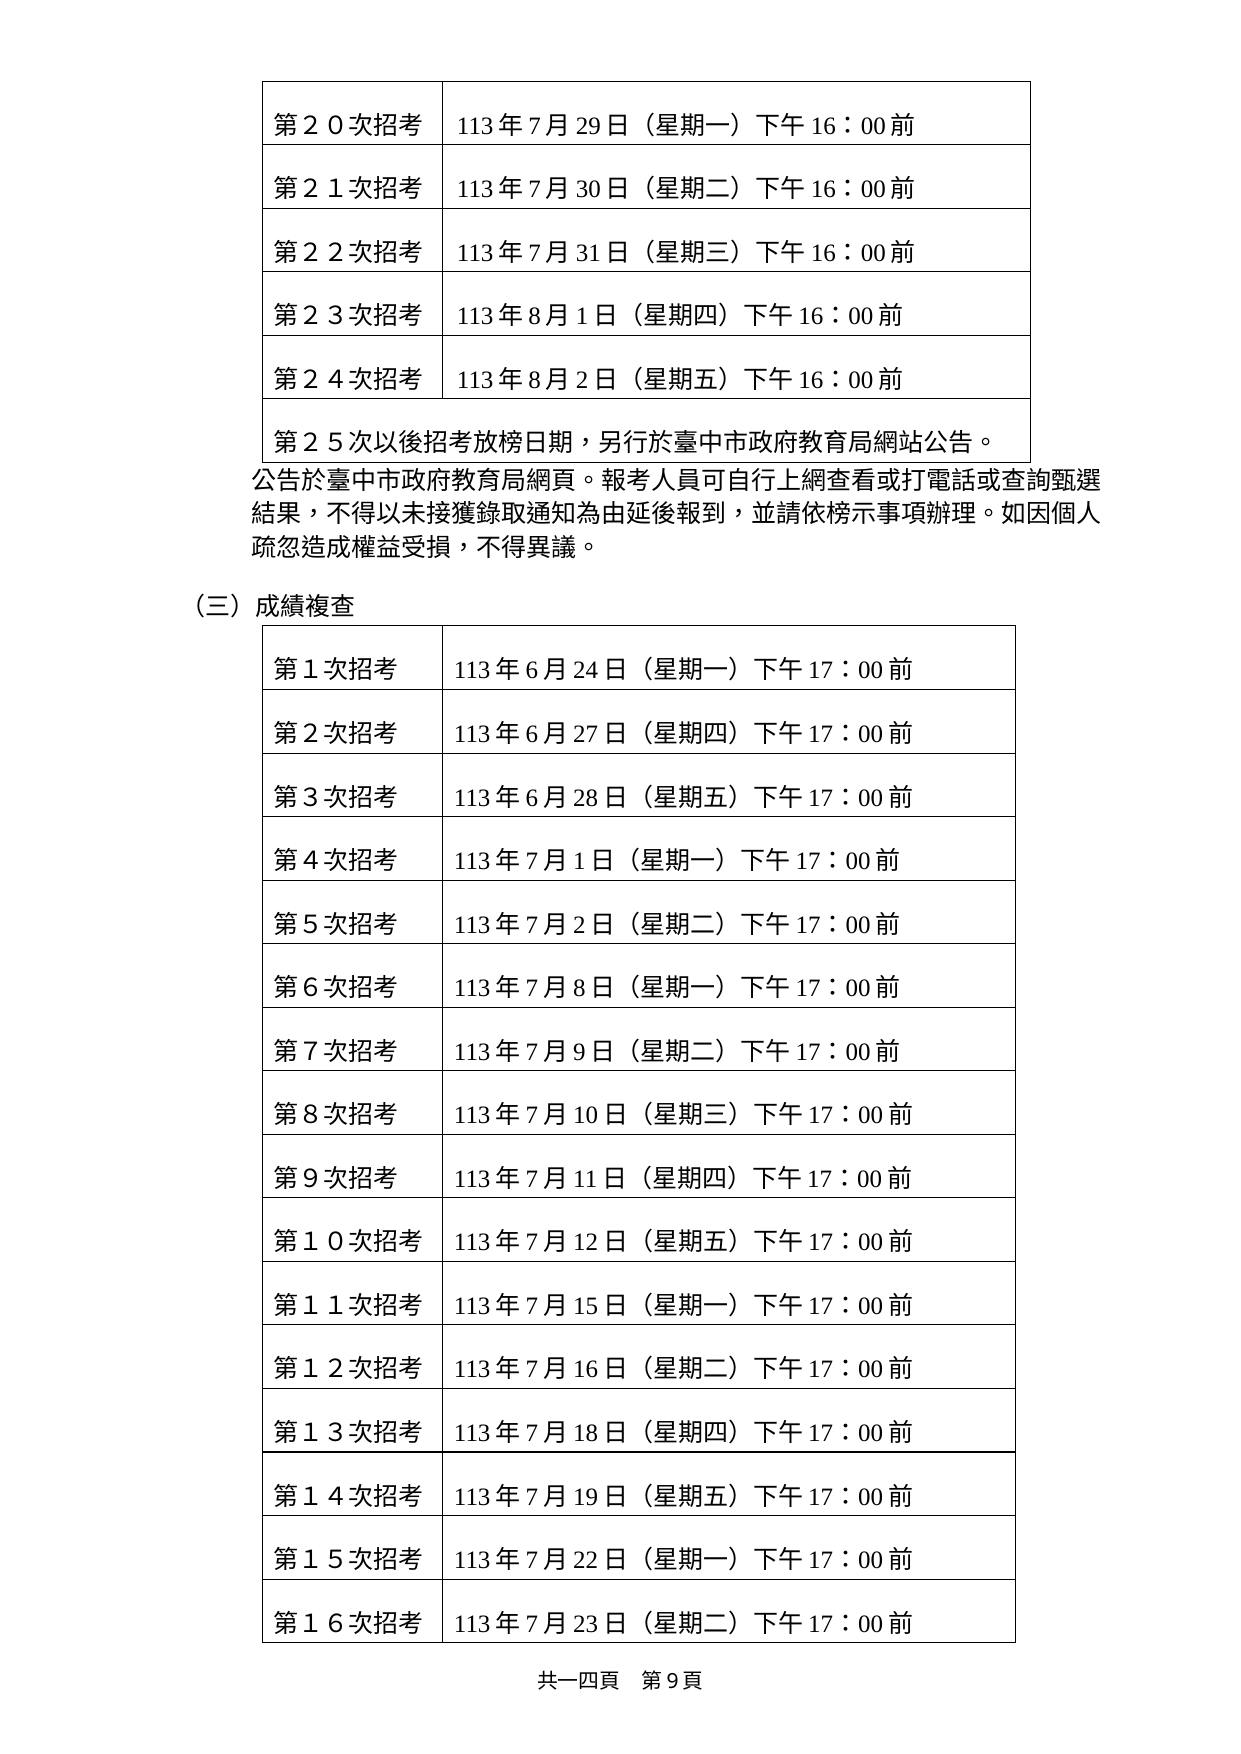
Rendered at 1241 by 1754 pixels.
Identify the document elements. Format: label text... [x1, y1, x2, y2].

table_cell 113年7月10日（星期三）下午17：00前 [443, 1071, 1015, 1134]
table_cell 第２１次招考 [263, 145, 442, 208]
table_cell 第４次招考 [263, 817, 442, 879]
table_cell 第８次招考 [263, 1071, 442, 1134]
table_cell 第１０次招考 [263, 1198, 442, 1261]
text 公告於臺中市政府教育局網頁。報考人員可自行上網查看或打電話或查詢甄選結果，不得以未接獲錄取通知為由延後報到，並請依榜示事項辦理。如因個人疏忽造成權益受損，不得異議。 [251, 463, 1122, 563]
table_cell 第２４次招考 [263, 336, 442, 398]
table_cell 第２次招考 [263, 690, 442, 752]
table_cell 113年7月30日（星期二）下午16：00前 [443, 145, 1030, 208]
table_cell 第９次招考 [263, 1135, 442, 1197]
table_cell [1031, 81, 1240, 144]
table_cell 113年7月9日（星期二）下午17：00前 [443, 1008, 1015, 1070]
table_cell 第１２次招考 [263, 1325, 442, 1388]
table_cell [1031, 335, 1240, 398]
table_cell 113年8月2日（星期五）下午16：00前 [443, 336, 1030, 398]
table_cell 113年7月22日（星期一）下午17：00前 [443, 1516, 1015, 1578]
table_cell 第７次招考 [263, 1008, 442, 1070]
table_cell 第１３次招考 [263, 1389, 442, 1451]
table_cell 113年7月18日（星期四）下午17：00前 [443, 1389, 1015, 1451]
table_cell 113年7月23日（星期二）下午17：00前 [443, 1580, 1015, 1642]
table_cell [1031, 208, 1240, 271]
table_header 第１次招考 [263, 626, 442, 689]
table_header 113年6月24日（星期一）下午17：00前 [443, 626, 1015, 689]
table_cell 113年7月31日（星期三）下午16：00前 [443, 209, 1030, 271]
table_cell 113年6月27日（星期四）下午17：00前 [443, 690, 1015, 752]
table_cell 第５次招考 [263, 881, 442, 943]
table_cell 113年7月29日（星期一）下午16：00前 [443, 82, 1030, 144]
table_cell 113年7月2日（星期二）下午17：00前 [443, 881, 1015, 943]
table_cell 113年7月8日（星期一）下午17：00前 [443, 944, 1015, 1007]
table_cell 第２２次招考 [263, 209, 442, 271]
table_cell 第３次招考 [263, 754, 442, 816]
table_cell 第６次招考 [263, 944, 442, 1007]
table_cell 第１６次招考 [263, 1580, 442, 1642]
table_cell 113年6月28日（星期五）下午17：00前 [443, 754, 1015, 816]
table_cell 113年7月16日（星期二）下午17：00前 [443, 1325, 1015, 1388]
table_cell 113年8月1日（星期四）下午16：00前 [443, 272, 1030, 335]
table_cell 第１５次招考 [263, 1516, 442, 1578]
table_cell 第１１次招考 [263, 1262, 442, 1324]
table_cell 第２０次招考 [263, 82, 442, 144]
table_cell 第１４次招考 [263, 1453, 442, 1515]
table_cell 113年7月1日（星期一）下午17：00前 [443, 817, 1015, 879]
table_cell 第２５次以後招考放榜日期，另行於臺中市政府教育局網站公告。 [263, 399, 1030, 462]
table_cell [1031, 271, 1240, 335]
table_cell [1031, 144, 1240, 208]
table_cell 113年7月12日（星期五）下午17：00前 [443, 1198, 1015, 1261]
text （三）成績複查 [181, 563, 1122, 625]
table_cell 113年7月19日（星期五）下午17：00前 [443, 1453, 1015, 1515]
table_cell [1031, 398, 1240, 462]
table_cell 113年7月11日（星期四）下午17：00前 [443, 1135, 1015, 1197]
table_cell 113年7月15日（星期一）下午17：00前 [443, 1262, 1015, 1324]
table_cell 第２３次招考 [263, 272, 442, 335]
